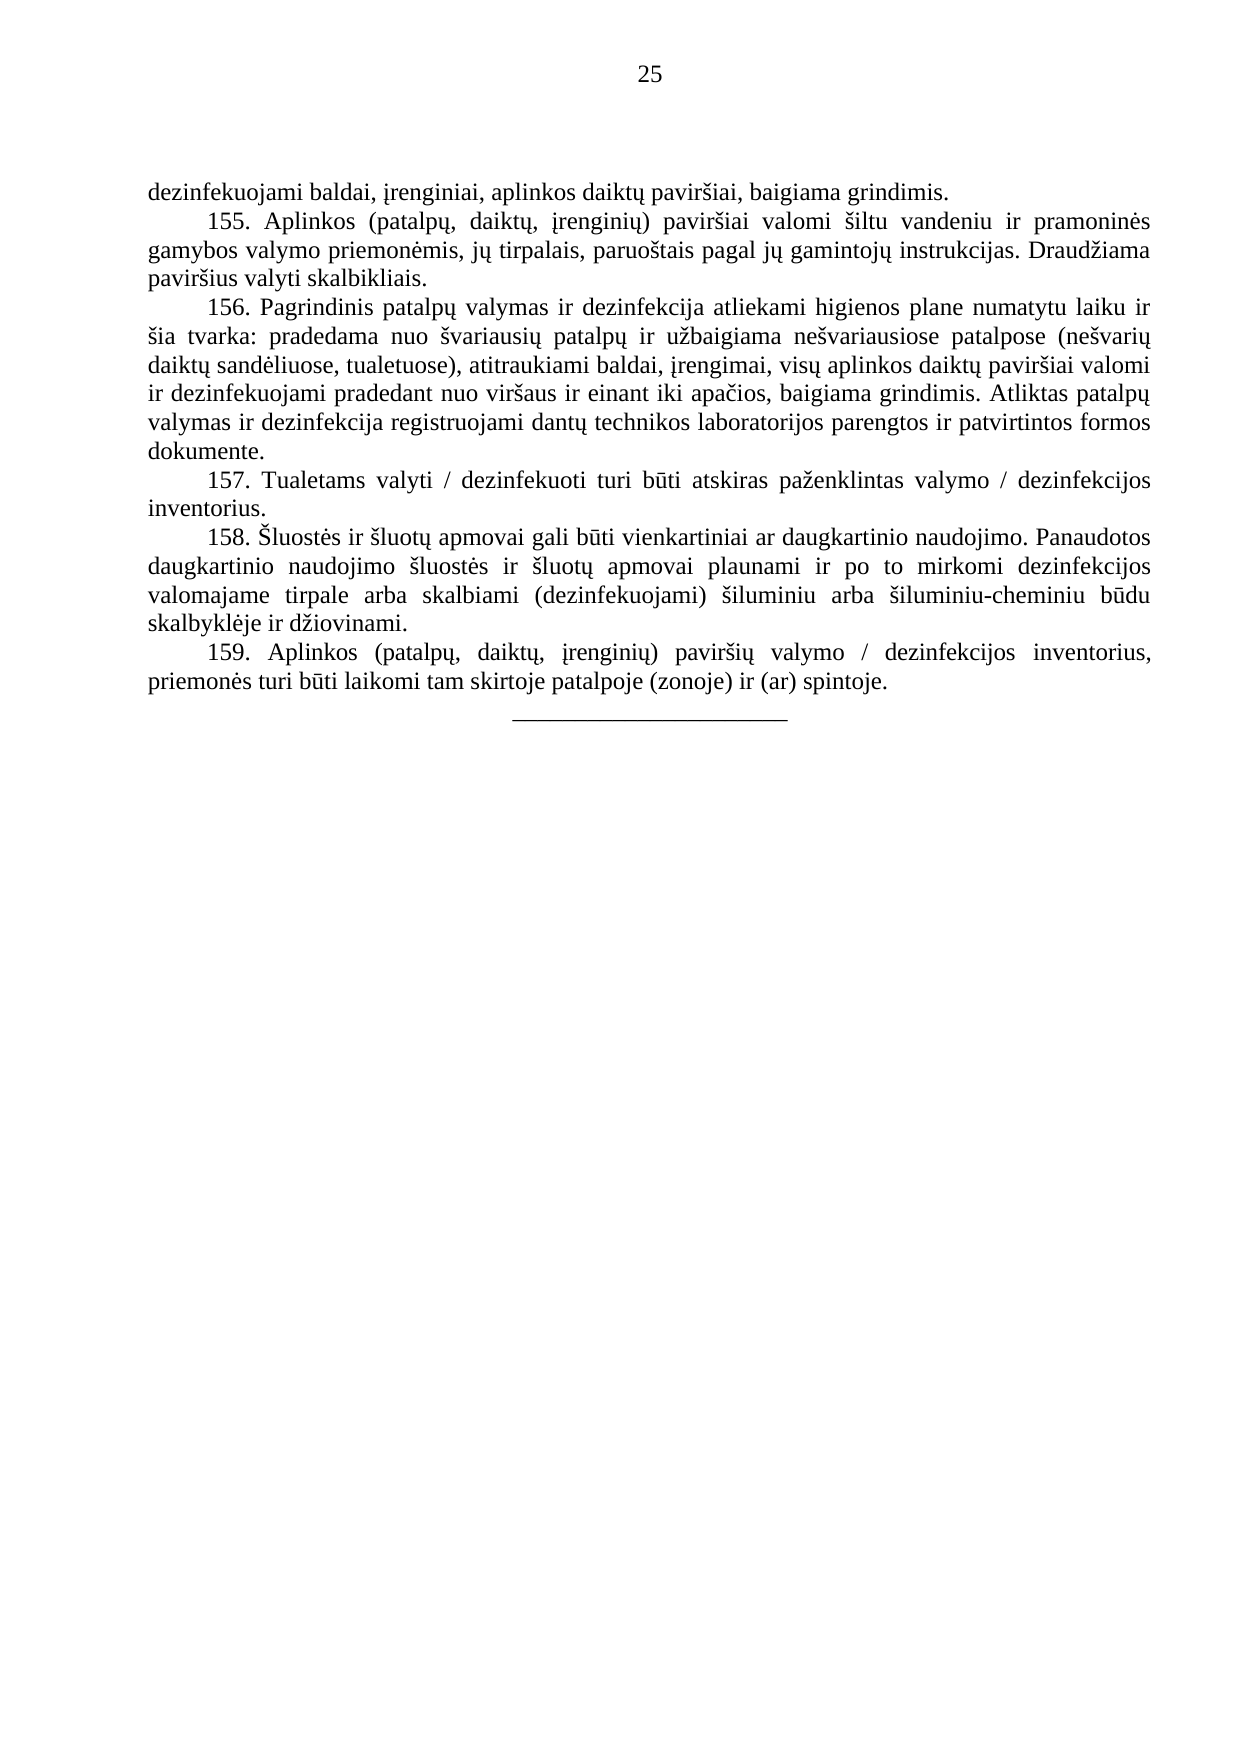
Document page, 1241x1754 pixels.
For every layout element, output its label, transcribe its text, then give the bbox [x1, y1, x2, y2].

text 159. Aplinkos (patalpų, daiktų, įrenginių) paviršių valymo / dezinfekcijos inventorius, priemonės turi būti laikomi tam skirtoje patalpoje (zonoje) ir (ar) spintoje. [148, 637, 1152, 695]
text ______________________ [148, 695, 1152, 723]
text 156. Pagrindinis patalpų valymas ir dezinfekcija atliekami higienos plane numatytu laiku ir šia tvarka: pradedama nuo švariausių patalpų ir užbaigiama nešvariausiose patalpose (nešvarių daiktų sandėliuose, tualetuose), atitraukiami baldai, įrengimai, visų aplinkos daiktų paviršiai valomi ir dezinfekuojami pradedant nuo viršaus ir einant iki apačios, baigiama grindimis. Atliktas patalpų valymas ir dezinfekcija registruojami dantų technikos laboratorijos parengtos ir patvirtintos formos dokumente. [148, 292, 1152, 465]
text 158. Šluostės ir šluotų apmovai gali būti vienkartiniai ar daugkartinio naudojimo. Panaudotos daugkartinio naudojimo šluostės ir šluotų apmovai plaunami ir po to mirkomi dezinfekcijos valomajame tirpale arba skalbiami (dezinfekuojami) šiluminiu arba šiluminiu-cheminiu būdu skalbyklėje ir džiovinami. [148, 522, 1152, 637]
text 155. Aplinkos (patalpų, daiktų, įrenginių) paviršiai valomi šiltu vandeniu ir pramoninės gamybos valymo priemonėmis, jų tirpalais, paruoštais pagal jų gamintojų instrukcijas. Draudžiama paviršius valyti skalbikliais. [148, 206, 1152, 292]
text 157. Tualetams valyti / dezinfekuoti turi būti atskiras paženklintas valymo / dezinfekcijos inventorius. [148, 465, 1152, 522]
text dezinfekuojami baldai, įrenginiai, aplinkos daiktų paviršiai, baigiama grindimis. [148, 177, 1152, 206]
